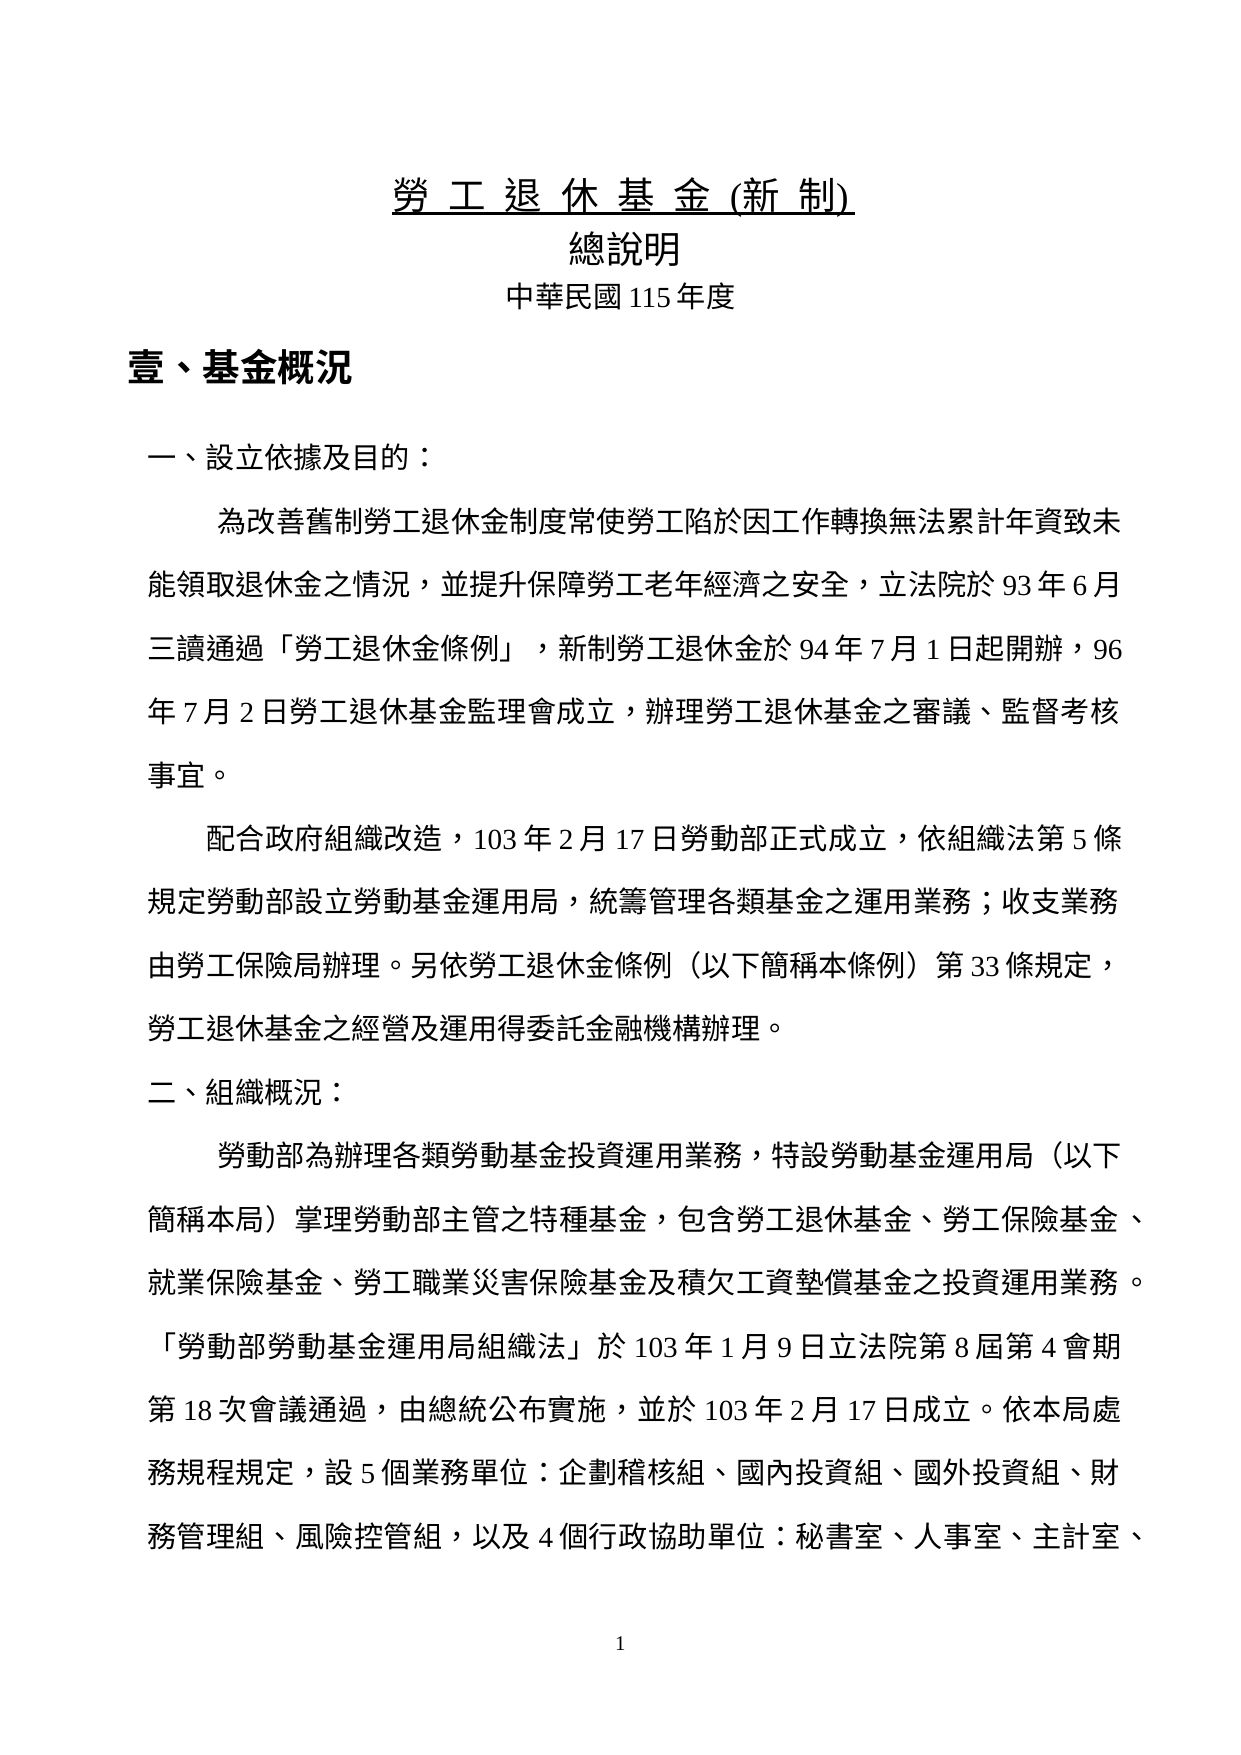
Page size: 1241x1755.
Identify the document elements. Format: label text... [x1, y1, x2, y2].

list 二、組織概況： [147, 1069, 1122, 1112]
text 中華民國115年度 [118, 274, 1122, 316]
text 總說明 [118, 220, 1122, 274]
text 配合政府組織改造，103年2月17日勞動部正式成立，依組織法第5條規定勞動部設立勞動基金運用局，統籌管理各類基金之運用業務；收支業務由勞工保險局辦理。另依勞工退休金條例（以下簡稱本條例）第33條規定，勞工退休基金之經營及運用得委託金融機構辦理。 [147, 816, 1122, 1048]
text 為改善舊制勞工退休金制度常使勞工陷於因工作轉換無法累計年資致未能領取退休金之情況，並提升保障勞工老年經濟之安全，立法院於93年6月三讀通過「勞工退休金條例」，新制勞工退休金於94年7月1日起開辦，96年7月2日勞工退休基金監理會成立，辦理勞工退休基金之審議、監督考核事宜。 [147, 498, 1122, 794]
list 壹、基金概況 [1, 337, 1122, 392]
subtitle 勞 工 退 休 基 金 (新 制) [118, 166, 1122, 220]
list 一、設立依據及目的： [147, 435, 1122, 477]
text 勞動部為辦理各類勞動基金投資運用業務，特設勞動基金運用局（以下簡稱本局）掌理勞動部主管之特種基金，包含勞工退休基金、勞工保險基金、就業保險基金、勞工職業災害保險基金及積欠工資墊償基金之投資運用業務。「勞動部勞動基金運用局組織法」於103年1月9日立法院第8屆第4會期第18次會議通過，由總統公布實施，並於103年2月17日成立。依本局處務規程規定，設5個業務單位：企劃稽核組、國內投資組、國外投資組、財務管理組、風險控管組，以及4個行政協助單位：秘書室、人事室、主計室、政風室，執行所定之工作職掌。 [147, 1133, 1122, 1556]
